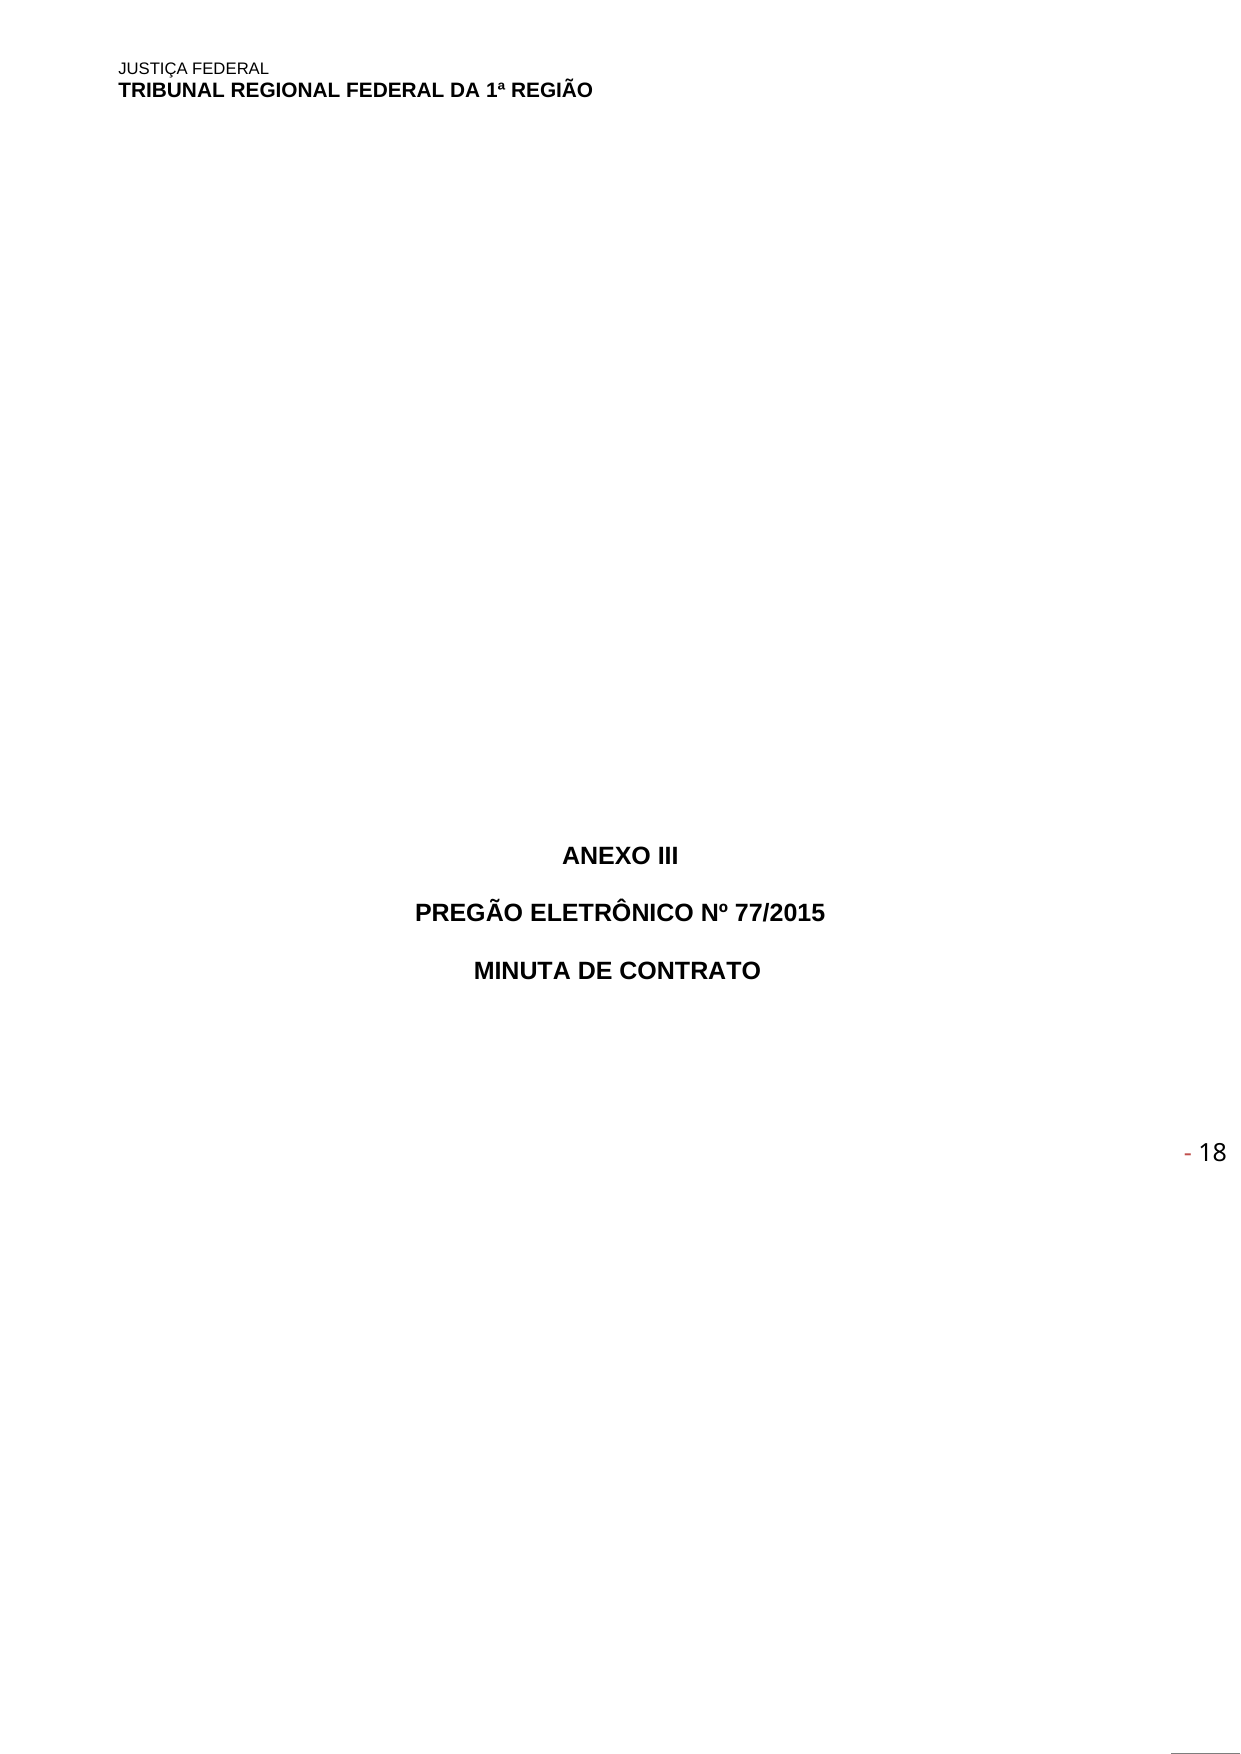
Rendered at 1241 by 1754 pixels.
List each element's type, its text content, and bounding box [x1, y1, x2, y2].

text ANEXO III [118, 841, 249, 869]
text PREGÃO ELETRÔNICO Nº 77/2015 [118, 898, 249, 927]
text MINUTA DE CONTRATO [118, 956, 249, 984]
text PREGÃO ELETRÔNICO Nº 77/2015 [926, 898, 1122, 927]
text ANEXO III [926, 841, 1122, 869]
text MINUTA DE CONTRATO [926, 956, 1122, 984]
